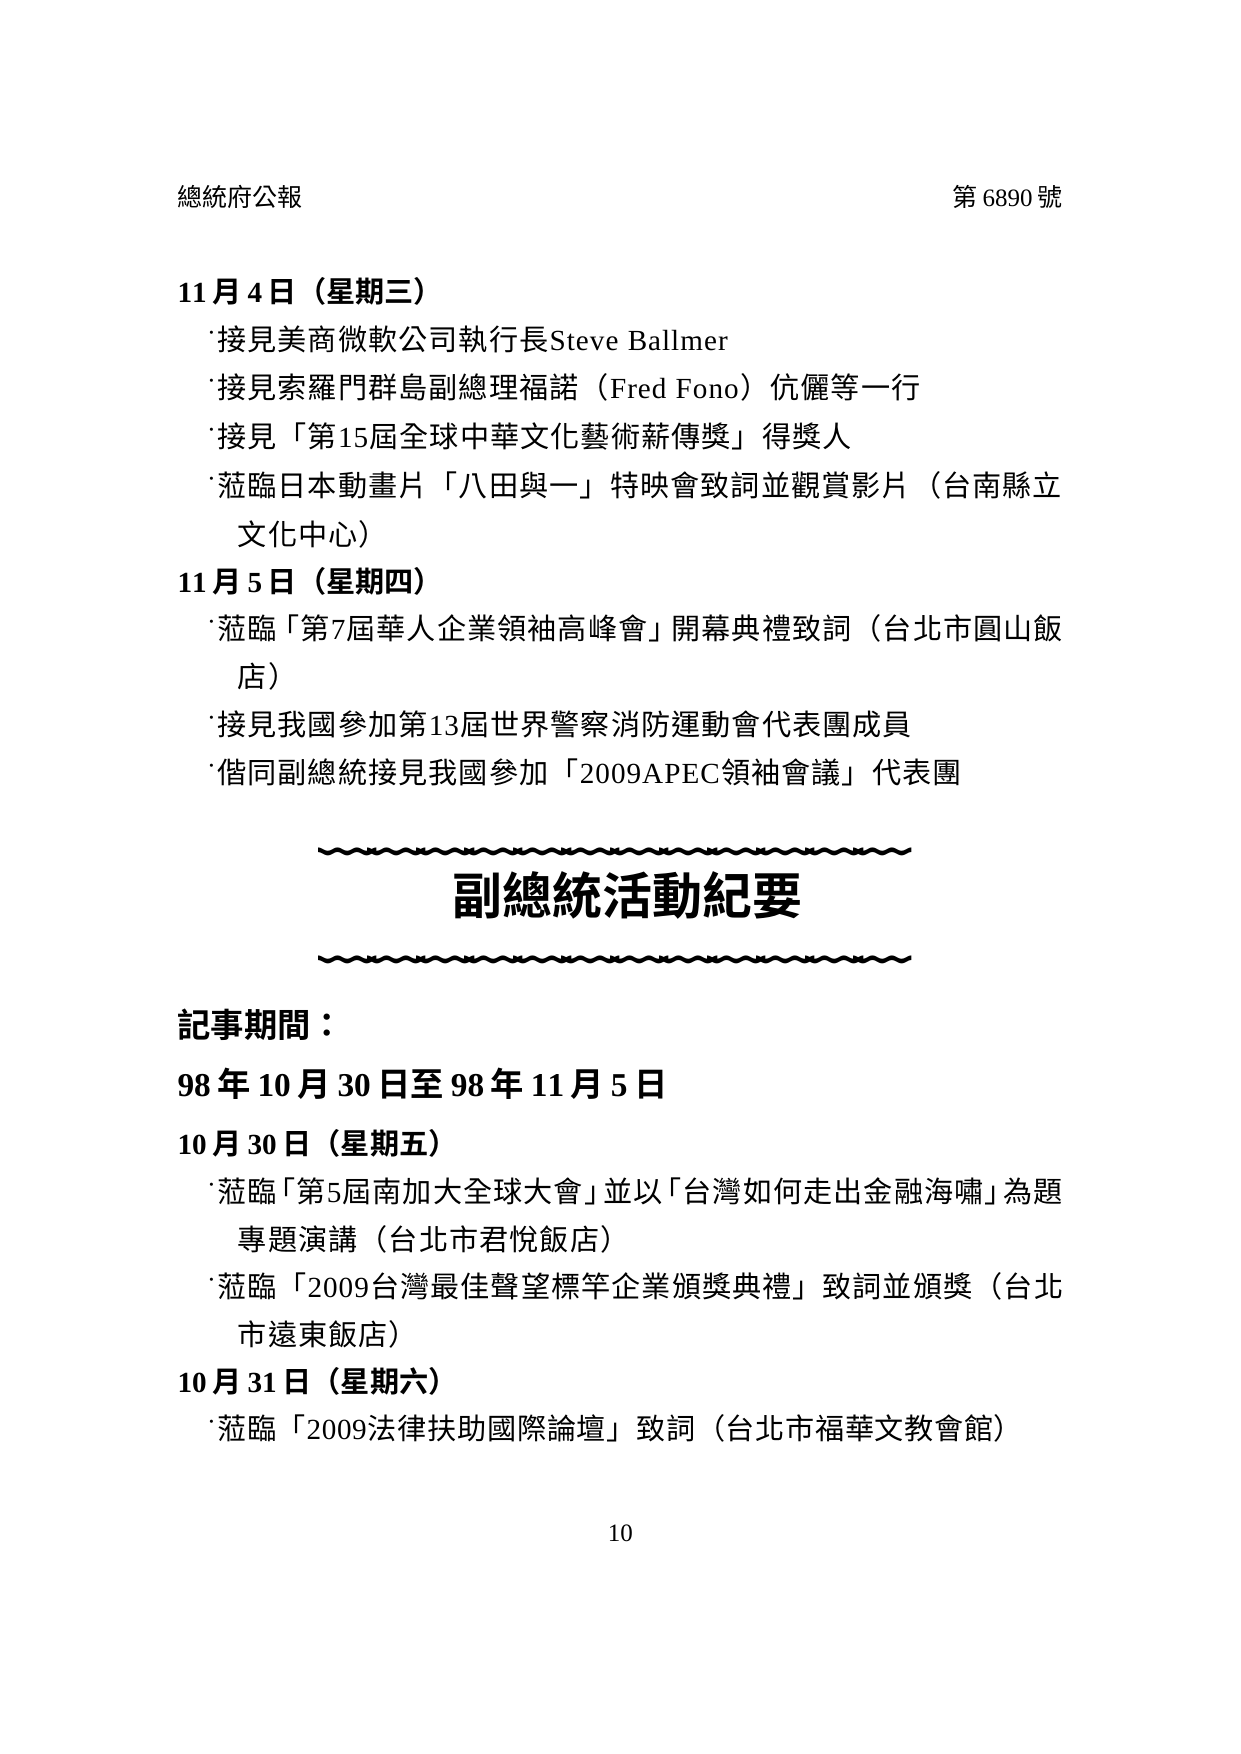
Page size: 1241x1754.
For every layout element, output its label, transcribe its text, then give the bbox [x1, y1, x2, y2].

text ˙接見美商微軟公司執行長Steve Ballmer [206, 312, 1063, 359]
text 11月5日（星期四） [177, 555, 1063, 601]
text 98年10月30日至98年11月5日 [177, 1059, 1063, 1105]
text 11月4日（星期三） [177, 266, 1063, 312]
text 副總統活動紀要 [192, 868, 1063, 926]
text ˙接見索羅門群島副總理福諾（Fred Fono）伉儷等一行 [206, 359, 1063, 408]
text 10月30日（星期五） [177, 1118, 1063, 1164]
text ˙偕同副總統接見我國參加「2009APEC領袖會議」代表團 [206, 745, 1063, 793]
text 記事期間： [177, 1001, 1063, 1047]
text ˙蒞臨「2009法律扶助國際論壇」致詞（台北市福華文教會館） [206, 1401, 1063, 1449]
text ˙蒞臨「第5屆南加大全球大會」並以「台灣如何走出金融海嘯」為題專題演講（台北市君悅飯店） [206, 1164, 1063, 1259]
text ˙蒞臨「第7屆華人企業領袖高峰會」開幕典禮致詞（台北市圓山飯店） [206, 601, 1063, 697]
text ﹏﹏﹏﹏﹏﹏﹏﹏﹏﹏﹏﹏ [177, 830, 1063, 855]
text ˙蒞臨「2009台灣最佳聲望標竿企業頒獎典禮」致詞並頒獎（台北市遠東飯店） [206, 1259, 1063, 1355]
text 10月31日（星期六） [177, 1355, 1063, 1401]
text ˙蒞臨日本動畫片「八田與一」特映會致詞並觀賞影片（台南縣立文化中心） [206, 457, 1063, 555]
text ﹏﹏﹏﹏﹏﹏﹏﹏﹏﹏﹏﹏ [177, 939, 1063, 964]
text ˙接見我國參加第13屆世界警察消防運動會代表團成員 [206, 697, 1063, 745]
text ˙接見「第15屆全球中華文化藝術薪傳獎」得獎人 [206, 408, 1063, 457]
